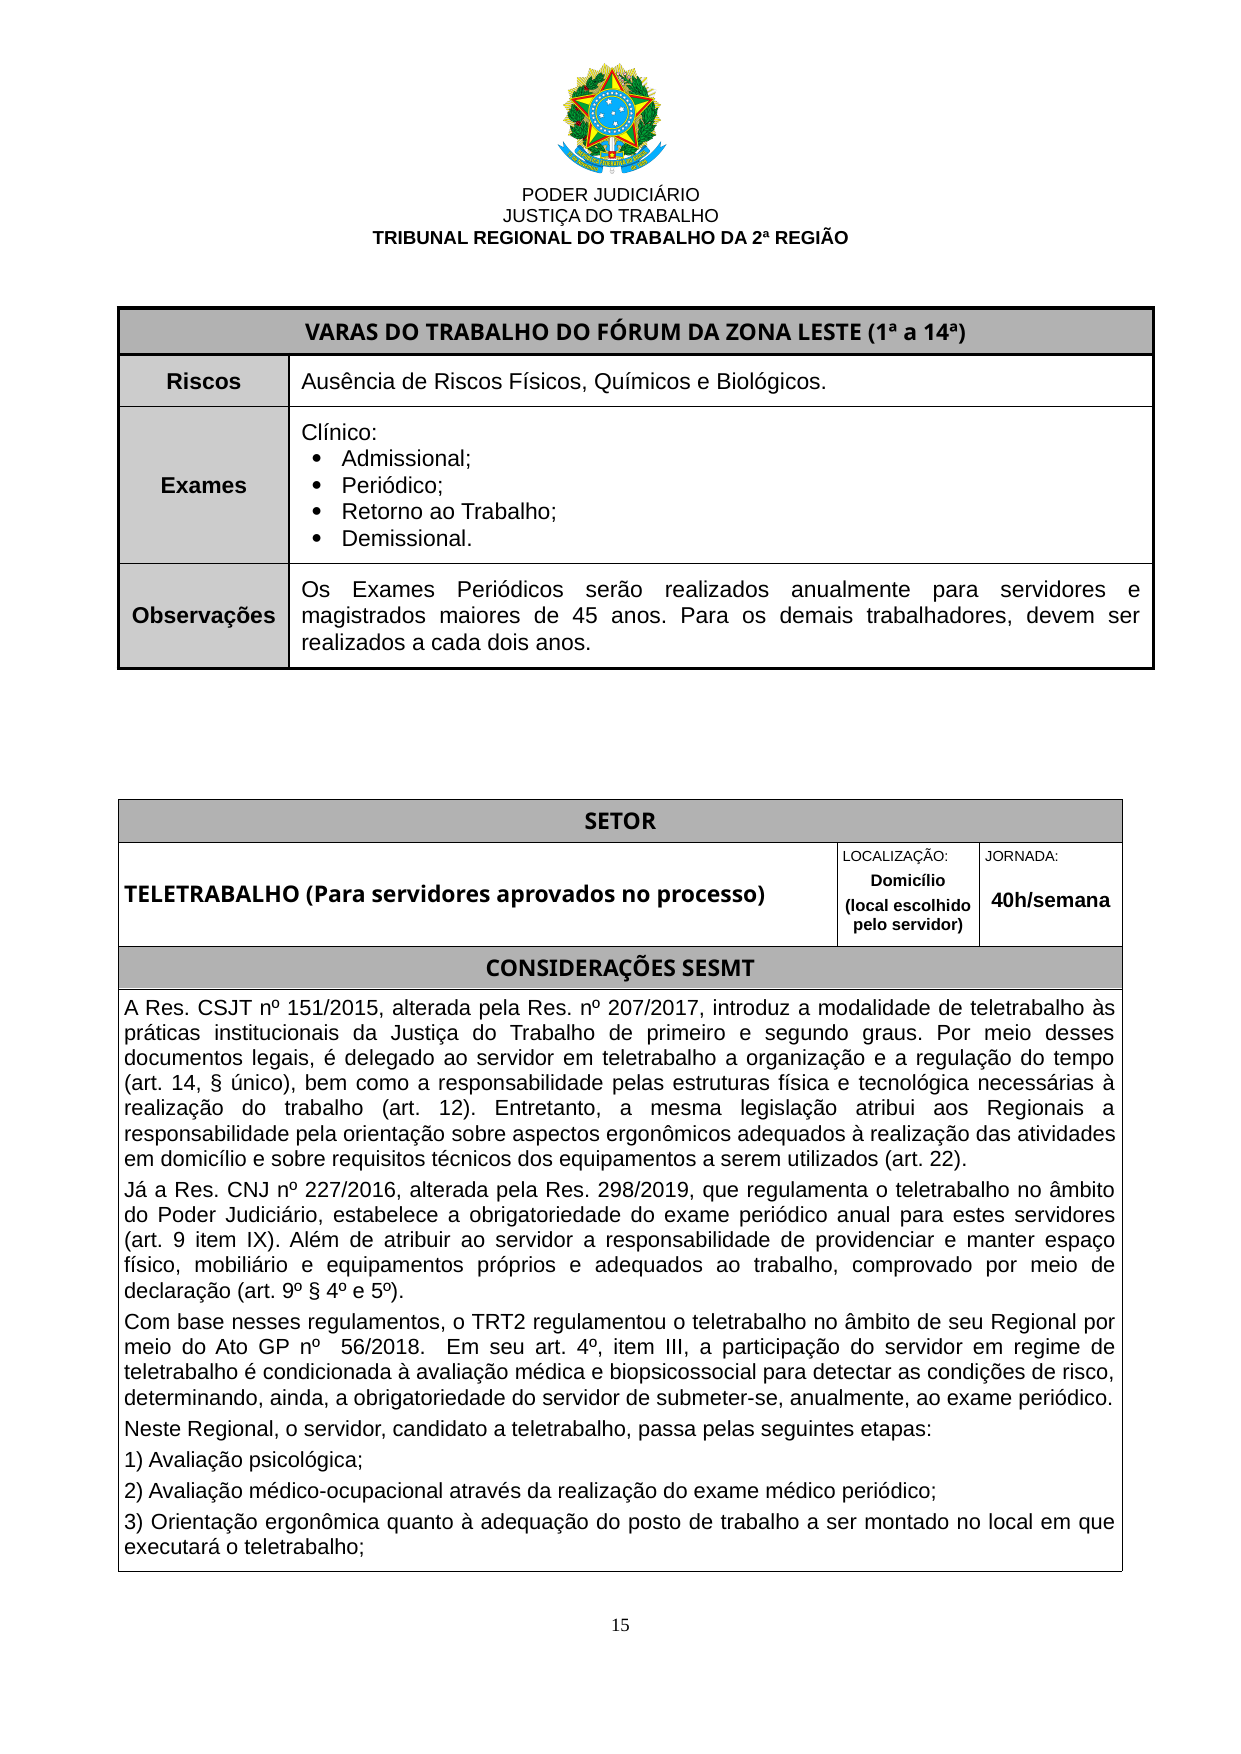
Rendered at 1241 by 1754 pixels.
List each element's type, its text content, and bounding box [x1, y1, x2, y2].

table_cell Clínico: Admissional; Periódico; Retorno ao Trabalho; Demissional. [290, 407, 1152, 563]
table_header SETOR [119, 800, 1122, 842]
table_cell Ausência de Riscos Físicos, Químicos e Biológicos. [290, 356, 1152, 406]
table_cell TELETRABALHO (Para servidores aprovados no processo) [119, 843, 837, 946]
table_cell Exames [120, 407, 288, 563]
table_cell Os Exames Periódicos serão realizados anualmente para servidores e magistrados maiores de 45 anos. Para os demais trabalhadores, devem ser realizados a cada dois anos. [290, 564, 1152, 667]
table_cell LOCALIZAÇÃO: Domicílio (local escolhido pelo servidor) [838, 843, 979, 946]
table_cell Riscos [120, 356, 288, 406]
table_cell CONSIDERAÇÕES SESMT [119, 947, 1122, 988]
table_cell JORNADA: 40h/semana [980, 843, 1122, 946]
table_cell Observações [120, 564, 288, 667]
table_cell A Res. CSJT nº 151/2015, alterada pela Res. nº 207/2017, introduz a modalidade de teletrabalho às práticas institucionais da Justiça do Trabalho de primeiro e segundo graus. Por meio desses documentos legais, é delegado ao servidor em teletrabalho a organização e a regulação do tempo (art. 14, § único), bem como a responsabilidade pelas estruturas física e tecnológica necessárias à realização do trabalho (art. 12). Entretanto, a mesma legislação atribui aos Regionais a responsabilidade pela orientação sobre aspectos ergonômicos adequados à realização das atividades em domicílio e sobre requisitos técnicos dos equipamentos a serem utilizados (art. 22). Já a Res. CNJ nº 227/2016, alterada pela Res. 298/2019, que regulamenta o teletrabalho no âmbito do Poder Judiciário, estabelece a obrigatoriedade do exame periódico anual para estes servidores (art. 9 item IX). Além de atribuir ao servidor a responsabilidade de providenciar e manter espaço físico, mobiliário e equipamentos próprios e adequados ao trabalho, comprovado por meio de declaração (art. 9º § 4º e 5º). Com base nesses regulamentos, o TRT2 regulamentou o teletrabalho no âmbito de seu Regional por meio do Ato GP nº 56/2018. Em seu art. 4º, item III, a participação do servidor em regime de teletrabalho é condicionada à avaliação médica e biopsicossocial para detectar as condições de risco, determinando, ainda, a obrigatoriedade do servidor de submeter-se, anualmente, ao exame periódico. Neste Regional, o servidor, candidato a teletrabalho, passa pelas seguintes etapas: 1) Avaliação psicológica; 2) Avaliação médico-ocupacional através da realização do exame médico periódico; 3) Orientação ergonômica quanto à adequação do posto de trabalho a ser montado no local em que executará o teletrabalho; [119, 990, 1122, 1571]
table_header VARAS DO TRABALHO DO FÓRUM DA ZONA LESTE (1ª a 14ª) [120, 310, 1152, 353]
